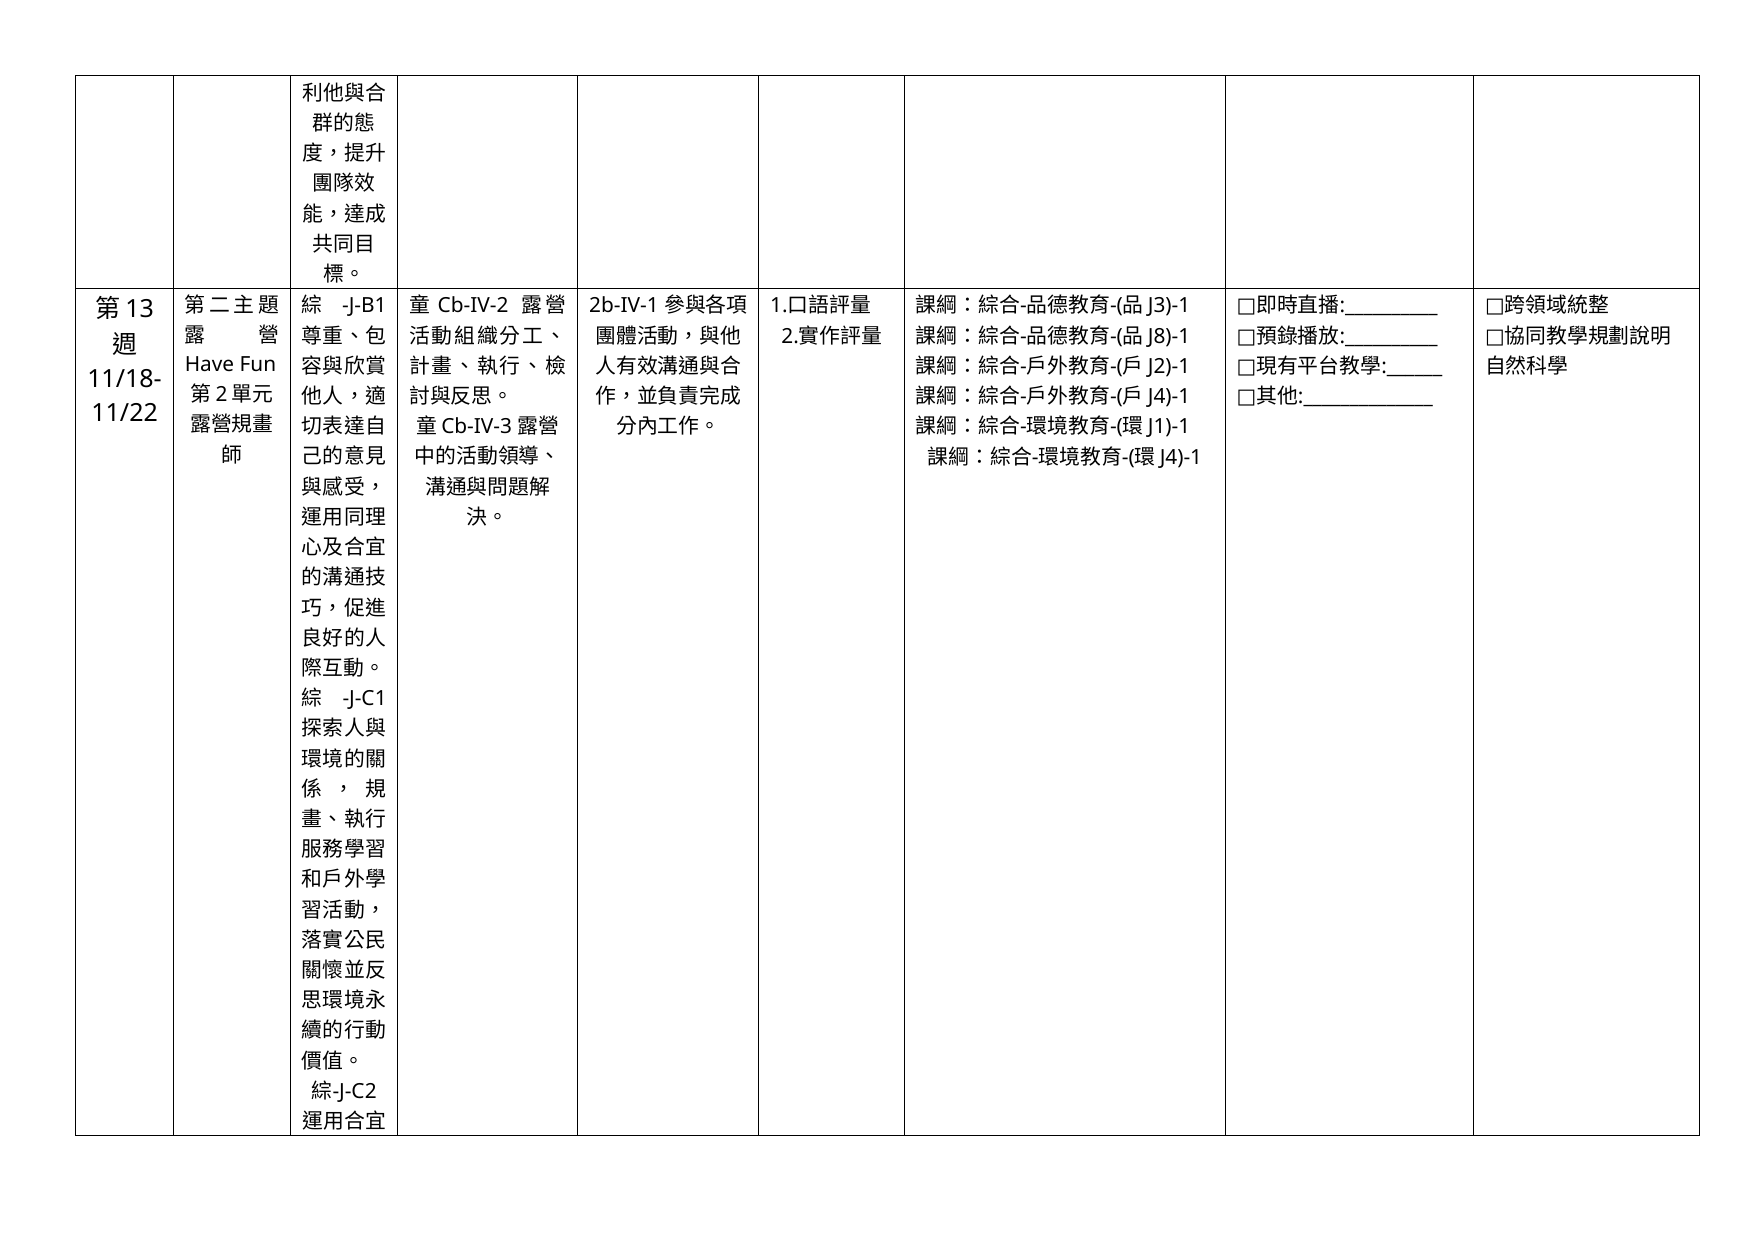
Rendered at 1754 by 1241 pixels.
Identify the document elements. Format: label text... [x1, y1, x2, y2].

table_cell [76, 76, 173, 287]
table_cell [905, 76, 1225, 287]
table_cell 課綱：綜合-品德教育-(品J3)-1 課綱：綜合-品德教育-(品J8)-1 課綱：綜合-戶外教育-(戶J2)-1 課綱：綜合-戶外教育-(戶J4)-1 課綱：綜合-環境教育-(環J1)-1 課綱：綜合-環境教育-(環J4)-1 [905, 289, 1225, 1135]
table_cell [1474, 76, 1699, 287]
table_cell [578, 76, 758, 287]
table_cell 2b-IV-1 參與各項團體活動，與他人有效溝通與合作，並負責完成分內工作。 [578, 289, 758, 1135]
table_cell 利他與合群的態度，提升團隊效能，達成共同目標。 [291, 76, 397, 287]
table_cell □即時直播:__________ □預錄播放:__________ □現有平台教學:______ □其他:______________ [1226, 289, 1473, 1135]
table_cell 綜-J-B1 尊重、包容與欣賞他人，適切表達自己的意見與感受，運用同理心及合宜的溝通技巧，促進良好的人際互動。 綜-J-C1 探索人與環境的關係，規畫、執行服務學習和戶外學習活動，落實公民關懷並反思環境永續的行動價值。 綜-J-C2 運用合宜 [291, 289, 397, 1135]
table_cell 第二主題露營Have Fun 第2單元露營規畫師 [174, 289, 290, 1135]
table_cell [398, 76, 577, 287]
table_cell 第13週 11/18-11/22 [76, 289, 173, 1135]
table_cell [174, 76, 290, 287]
table_cell 1.口語評量 2.實作評量 [759, 289, 904, 1135]
table_cell 童Cb-IV-2 露營活動組織分工、計畫、執行、檢討與反思。 童Cb-IV-3 露營中的活動領導、溝通與問題解決。 [398, 289, 577, 1135]
table_cell □跨領域統整 □協同教學規劃說明 自然科學 [1474, 289, 1699, 1135]
table_cell [759, 76, 904, 287]
table_cell [1226, 76, 1473, 287]
